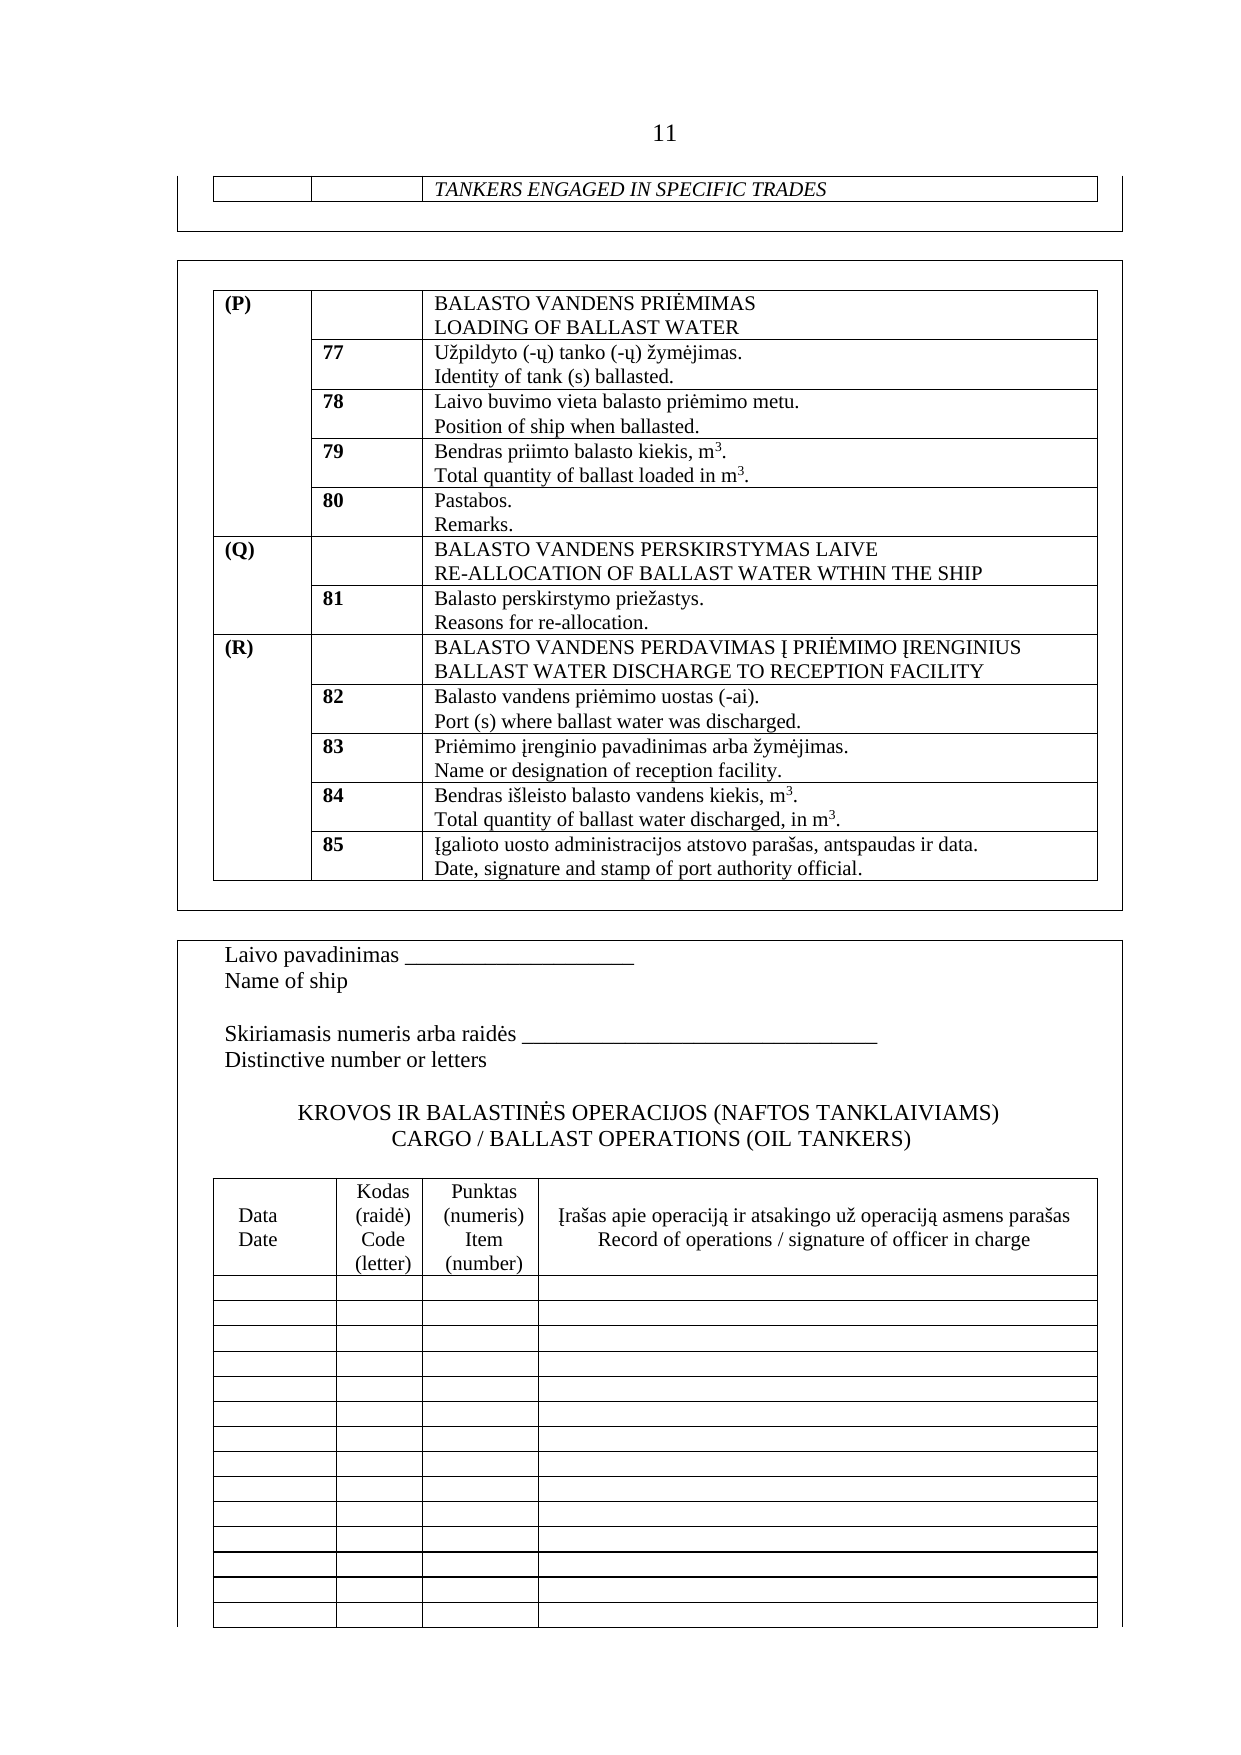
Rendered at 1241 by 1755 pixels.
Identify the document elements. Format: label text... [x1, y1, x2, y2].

table_cell [1098, 1300, 1122, 1325]
table_cell [411, 1301, 422, 1325]
table_cell [337, 1352, 348, 1376]
table_cell [1086, 1352, 1097, 1376]
table_cell [214, 1502, 336, 1526]
table_cell 81 [312, 586, 422, 634]
table_cell [1098, 1376, 1122, 1401]
table_cell [178, 1451, 213, 1476]
table_cell [178, 438, 213, 487]
table_cell [337, 1402, 348, 1426]
table_cell [1086, 1527, 1097, 1551]
table_cell [214, 1402, 336, 1426]
table_cell [214, 1301, 336, 1325]
table_cell [312, 291, 422, 339]
table_cell [214, 177, 311, 201]
table_cell Punktas (numeris) Item (number) [526, 1179, 538, 1275]
table_cell [213, 881, 311, 910]
table_cell [178, 339, 213, 388]
table_cell [337, 1326, 348, 1351]
table_cell [337, 1603, 364, 1627]
table_cell [214, 1427, 336, 1451]
table_cell [375, 1603, 422, 1627]
table_cell [214, 1352, 336, 1376]
table_cell [423, 1502, 538, 1526]
table_cell [178, 1325, 213, 1351]
table_cell [178, 1426, 213, 1451]
table_cell [312, 635, 422, 683]
table_cell [214, 1603, 336, 1627]
table_cell [1098, 176, 1122, 201]
table_cell [411, 1326, 422, 1351]
table_cell [411, 1477, 422, 1501]
table_cell [1098, 1526, 1122, 1551]
table_header [213, 261, 1098, 290]
table_cell [1098, 487, 1122, 536]
table_cell [423, 1427, 538, 1451]
table_cell [1098, 1602, 1122, 1627]
table_cell [178, 1351, 213, 1376]
table_cell Data Date [214, 1179, 336, 1275]
table_cell [1098, 536, 1122, 585]
table_cell [527, 1276, 538, 1300]
table_cell 85 [312, 832, 422, 880]
table_cell [423, 1301, 434, 1325]
table_cell [527, 1527, 538, 1551]
table_cell [214, 1578, 336, 1602]
table_cell [312, 537, 422, 585]
table_cell [527, 1377, 538, 1401]
table_cell [539, 1377, 550, 1401]
table_cell 82 [312, 685, 422, 733]
table_cell [423, 1527, 434, 1551]
table_cell [411, 1402, 422, 1426]
table_cell [337, 1377, 348, 1401]
table_cell [214, 1527, 336, 1551]
table_cell 79 [312, 439, 422, 487]
table_cell [213, 202, 311, 231]
table_cell (R) [214, 635, 311, 880]
table_cell [423, 1276, 434, 1300]
table_cell Pastabos. Remarks. [423, 488, 434, 536]
table_cell [375, 1553, 422, 1576]
table_cell [214, 1276, 336, 1300]
table_cell [1098, 1401, 1122, 1426]
table_cell [539, 1553, 550, 1576]
table_cell [337, 1427, 348, 1451]
table_cell [178, 880, 213, 910]
table_cell Įrašas apie operaciją ir atsakingo už operaciją asmens parašas Record of operations / signature of officer in charge [539, 1179, 1097, 1275]
table_cell [178, 684, 213, 733]
table_cell [527, 1578, 538, 1602]
table_cell [527, 1553, 538, 1576]
table_cell [423, 881, 1098, 910]
table_cell 78 [312, 390, 422, 438]
table_cell [178, 1476, 213, 1501]
table_cell [178, 290, 213, 339]
table_cell [1098, 201, 1122, 231]
table_cell [337, 1578, 364, 1602]
table_cell 83 [312, 734, 422, 782]
table_cell [1098, 1476, 1122, 1501]
table_cell [178, 389, 213, 438]
table_cell [337, 1477, 348, 1501]
table_cell [337, 1301, 348, 1325]
table_cell [311, 881, 423, 910]
table_cell [1098, 389, 1122, 438]
table_cell [311, 202, 423, 231]
table_cell [337, 1502, 348, 1526]
table_cell 84 [312, 783, 422, 831]
table_cell [411, 1276, 422, 1300]
table_cell [539, 1301, 550, 1325]
table_cell [1098, 634, 1122, 683]
table_cell [1098, 1325, 1122, 1351]
table_cell [539, 1352, 550, 1376]
table_cell [423, 1477, 538, 1501]
table_header [202, 261, 213, 290]
table_cell [423, 1452, 538, 1476]
table_cell [411, 1502, 422, 1526]
table_cell [178, 1376, 213, 1401]
table_cell [214, 1377, 336, 1401]
table_cell [1086, 1326, 1097, 1351]
table_cell [178, 487, 213, 536]
table_cell [375, 1578, 422, 1602]
table_cell [178, 1526, 213, 1551]
table_cell [1098, 1426, 1122, 1451]
table_cell Pastabos. Remarks. [1086, 488, 1097, 536]
table_cell [539, 1427, 1097, 1451]
table_cell [214, 1553, 336, 1576]
table_cell [1098, 1351, 1122, 1376]
table_cell [539, 1502, 1097, 1526]
table_cell [527, 1326, 538, 1351]
table_cell [178, 1275, 213, 1300]
table_cell [539, 1477, 1097, 1501]
table_cell [423, 1553, 434, 1576]
table_cell [411, 1427, 422, 1451]
table_cell [337, 1553, 364, 1576]
table_cell [1086, 1578, 1097, 1602]
table_cell [1098, 1178, 1122, 1275]
table_cell [423, 1603, 434, 1627]
table_cell [178, 782, 213, 831]
table_cell [178, 733, 213, 782]
table_cell (P) [214, 291, 311, 536]
table_cell [423, 202, 1098, 231]
table_cell [423, 1352, 434, 1376]
table_cell [411, 1352, 422, 1376]
table_cell [527, 1603, 538, 1627]
table_cell [178, 831, 213, 880]
table_cell [312, 177, 422, 201]
table_header [178, 261, 188, 290]
table_cell [411, 1452, 422, 1476]
table_cell [178, 1551, 213, 1576]
table_cell [1098, 438, 1122, 487]
table_cell [1086, 1377, 1097, 1401]
table_cell [539, 1578, 550, 1602]
table_cell [1098, 733, 1122, 782]
table_cell [1098, 585, 1122, 634]
table_cell Kodas (raidė) Code (letter) [411, 1179, 422, 1275]
table_cell [337, 1527, 364, 1551]
table_cell [423, 1326, 434, 1351]
table_cell [1086, 1603, 1097, 1627]
table_cell [178, 1401, 213, 1426]
table_cell [1098, 1551, 1122, 1576]
table_cell [527, 1301, 538, 1325]
table_cell [178, 1300, 213, 1325]
table_cell [1098, 1501, 1122, 1526]
table_cell [539, 1527, 550, 1551]
table_cell [214, 1477, 336, 1501]
table_cell [411, 1377, 422, 1401]
table_cell [1086, 1301, 1097, 1325]
table_cell [1086, 1553, 1097, 1576]
table_cell Balasto vandens priėmimo uostas (-ai). Port (s) where ballast water was discharged. [423, 685, 1097, 733]
table_cell [539, 1452, 1097, 1476]
table_cell [178, 1178, 213, 1275]
table_header [1098, 261, 1122, 290]
table_header [178, 941, 213, 1178]
table_cell [214, 1452, 336, 1476]
table_cell [1098, 831, 1122, 880]
table_cell [375, 1527, 422, 1551]
table_cell [423, 1402, 538, 1426]
table_cell [1098, 880, 1122, 910]
table_cell [214, 1326, 336, 1351]
table_cell [1098, 290, 1122, 339]
table_cell [337, 1276, 348, 1300]
table_cell [178, 201, 213, 231]
table_cell [527, 1352, 538, 1376]
table_cell [539, 1603, 550, 1627]
table_cell [1098, 684, 1122, 733]
table_cell (Q) [214, 537, 311, 634]
table_cell [1098, 782, 1122, 831]
table_cell [1098, 1576, 1122, 1602]
table_cell Punktas (numeris) Item (number) [423, 1179, 442, 1275]
table_cell [178, 1576, 213, 1602]
table_header [1098, 941, 1122, 1178]
table_cell Kodas (raidė) Code (letter) [337, 1179, 354, 1275]
table_cell [178, 634, 213, 683]
table_cell [539, 1276, 550, 1300]
table_cell [423, 1578, 434, 1602]
table_cell [1098, 339, 1122, 388]
table_cell [178, 1501, 213, 1526]
table_cell 77 [312, 340, 422, 388]
table_cell [178, 536, 213, 585]
table_cell [539, 1402, 1097, 1426]
table_cell [178, 176, 213, 201]
table_cell [337, 1452, 348, 1476]
table_cell [1098, 1275, 1122, 1300]
table_cell [178, 1602, 213, 1627]
table_cell [423, 1377, 434, 1401]
table_cell [539, 1326, 550, 1351]
table_cell [178, 585, 213, 634]
table_cell 80 [312, 488, 422, 536]
table_cell [1086, 1276, 1097, 1300]
table_cell [1098, 1451, 1122, 1476]
